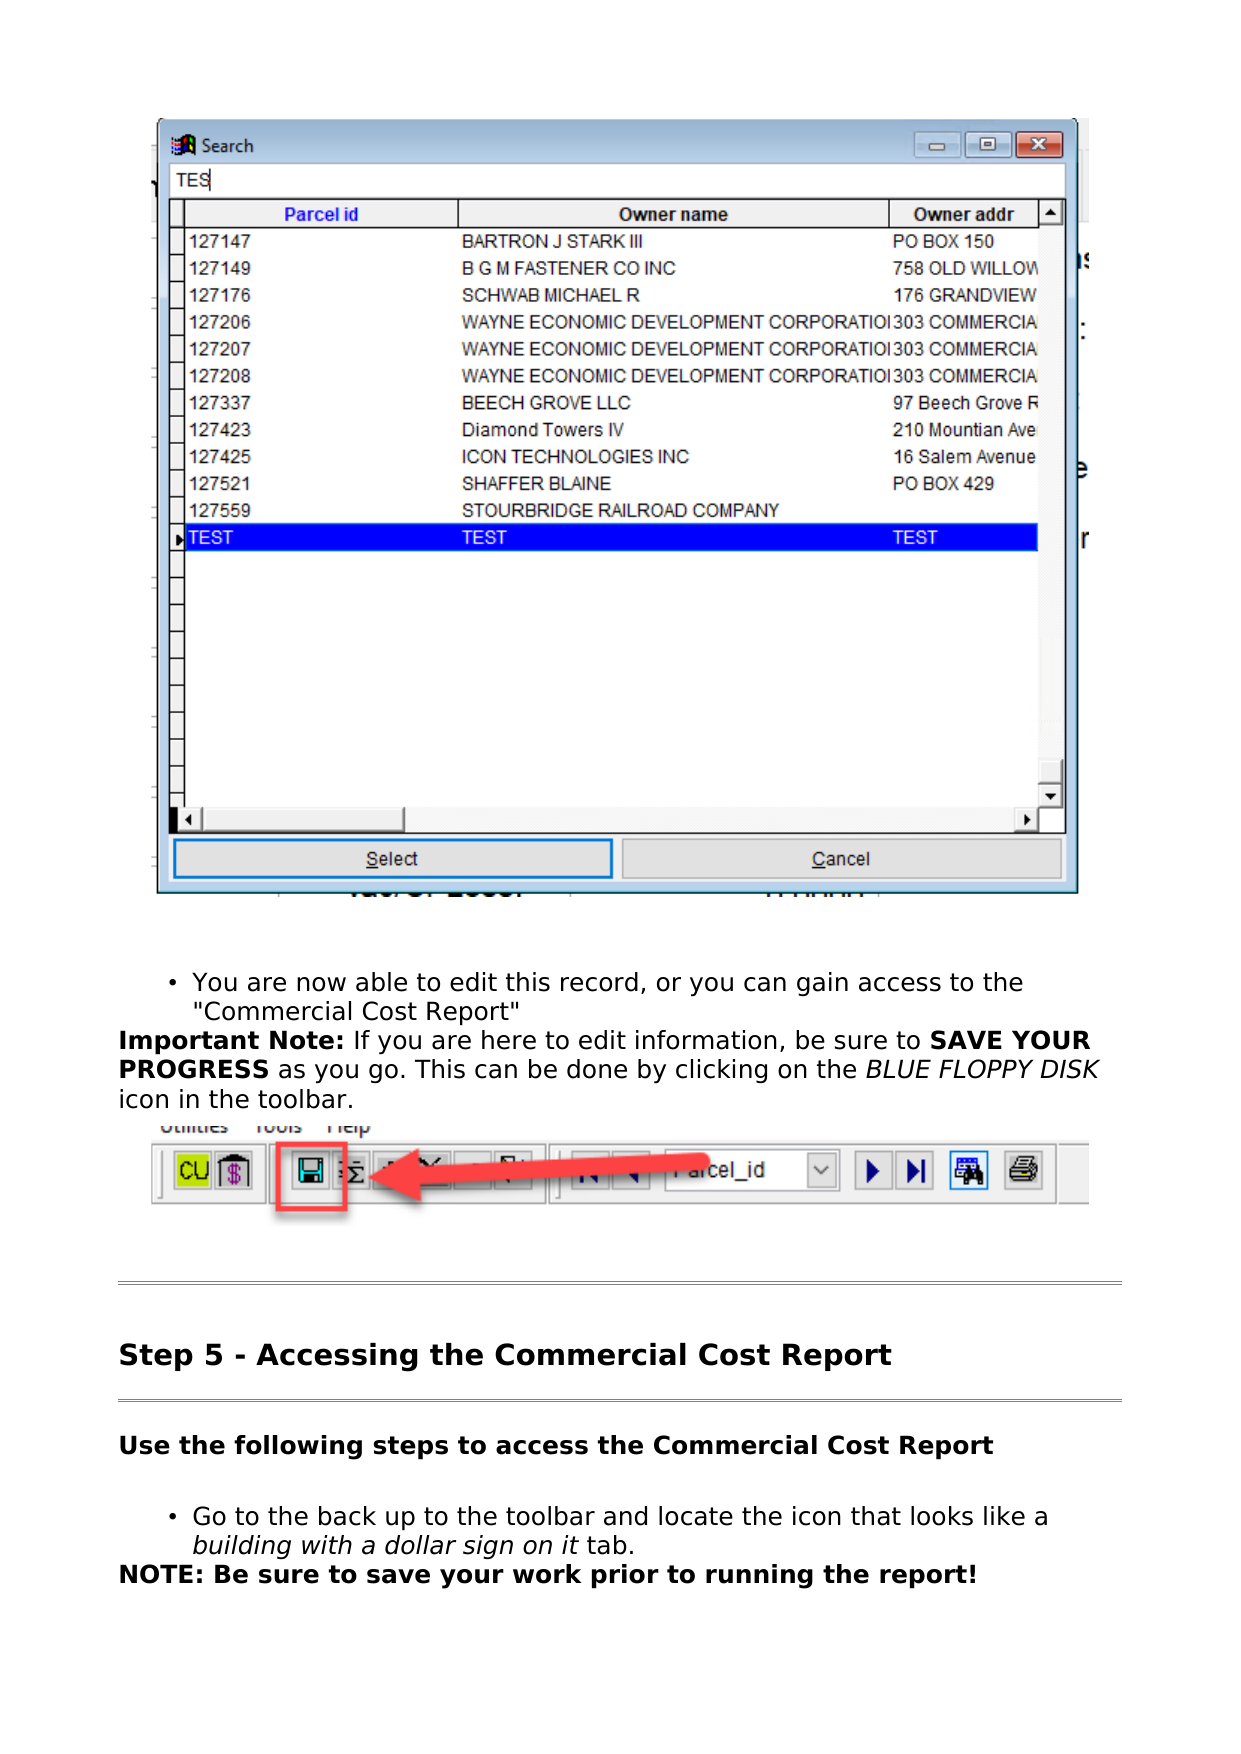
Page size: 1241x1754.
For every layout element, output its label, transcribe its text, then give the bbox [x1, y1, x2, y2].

list Go to the back up to the toolbar and locate the icon that looks like a building with a dollar sign on it tab. [177, 1502, 1122, 1560]
text Use the following steps to access the Commercial Cost Report [118, 1431, 1122, 1460]
text NOTE: Be sure to save your work prior to running the report! [118, 1560, 1122, 1589]
picture [151, 118, 1089, 897]
list You are now able to edit this record, or you can gain access to the "Commercial Cost Report" [177, 968, 1122, 1027]
subtitle Step 5 - Accessing the Commercial Cost Report [118, 1338, 1122, 1372]
text Important Note: If you are here to edit information, be sure to SAVE YOUR PROGRESS as you go. This can be done by clicking on the BLUE FLOPPY DISK icon in the toolbar. [118, 1027, 1122, 1114]
picture [151, 1126, 1089, 1226]
